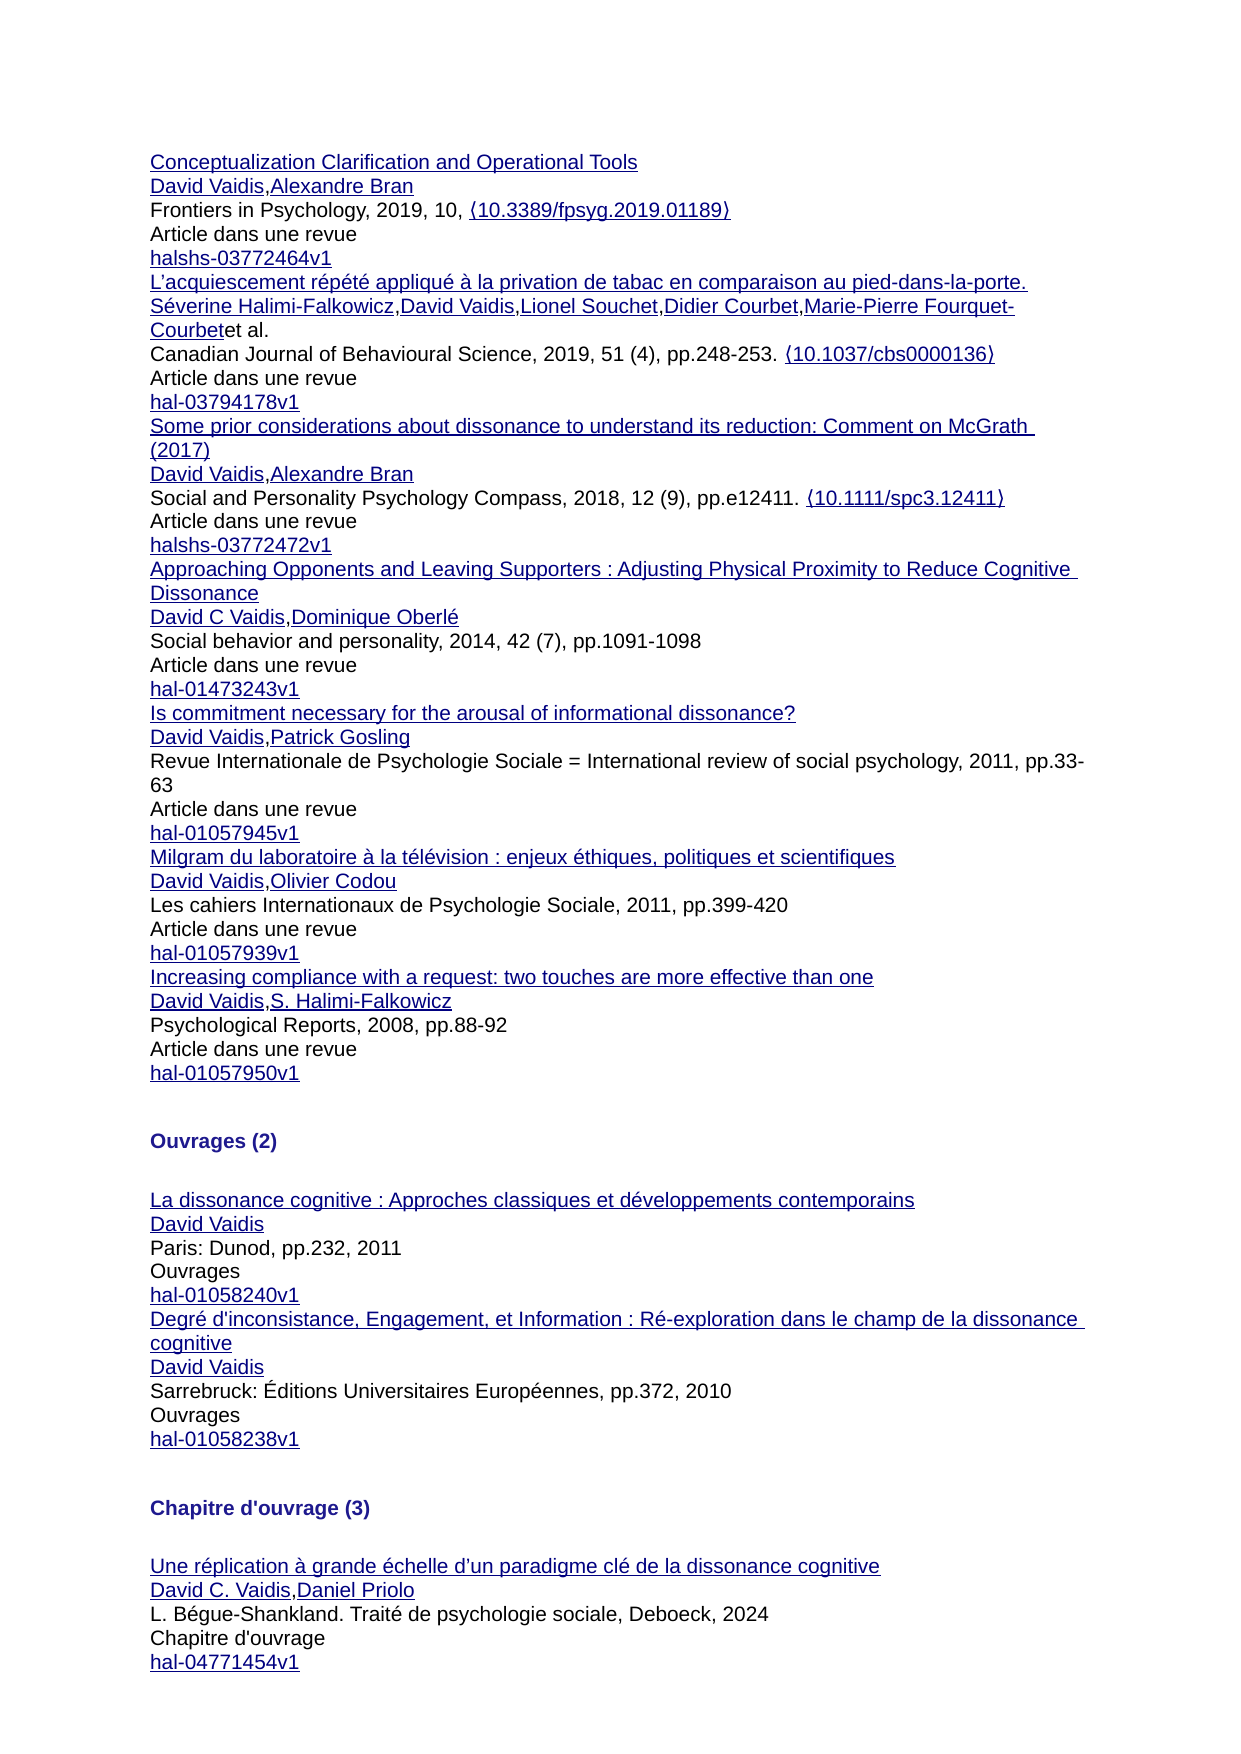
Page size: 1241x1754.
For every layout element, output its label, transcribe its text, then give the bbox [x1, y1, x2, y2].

subtitle Chapitre d'ouvrage (3) [150, 1496, 1090, 1520]
table_cell Degré d'inconsistance, Engagement, et Information : Ré-exploration dans le champ de la dissonance cognitive David Vaidis Sarrebruck: Éditions Universitaires Européennes, pp.372, 2010 Ouvrages hal-01058238v1 [150, 1307, 1090, 1451]
table_cell Some prior considerations about dissonance to understand its reduction: Comment on McGrath (2017) David Vaidis,Alexandre Bran Social and Personality Psychology Compass, 2018, 12 (9), pp.e12411. ⟨10.1111/spc3.12411⟩ Article dans une revue halshs-03772472v1 [150, 414, 1090, 557]
table_cell L’acquiescement répété appliqué à la privation de tabac en comparaison au pied-dans-la-porte. Séverine Halimi-Falkowicz,David Vaidis,Lionel Souchet,Didier Courbet,Marie-Pierre Fourquet-Courbetet al. Canadian Journal of Behavioural Science, 2019, 51 (4), pp.248-253. ⟨10.1037/cbs0000136⟩ Article dans une revue hal-03794178v1 [150, 270, 1090, 413]
table_header La dissonance cognitive : Approches classiques et développements contemporains David Vaidis Paris: Dunod, pp.232, 2011 Ouvrages hal-01058240v1 [150, 1188, 1090, 1307]
table_header Une réplication à grande échelle d’un paradigme clé de la dissonance cognitive David C. Vaidis,Daniel Priolo L. Bégue-Shankland. Traité de psychologie sociale, Deboeck, 2024 Chapitre d'ouvrage hal-04771454v1 [150, 1554, 1090, 1674]
table_cell Increasing compliance with a request: two touches are more effective than one David Vaidis,S. Halimi-Falkowicz Psychological Reports, 2008, pp.88-92 Article dans une revue hal-01057950v1 [150, 965, 1090, 1084]
table_cell Milgram du laboratoire à la télévision : enjeux éthiques, politiques et scientifiques David Vaidis,Olivier Codou Les cahiers Internationaux de Psychologie Sociale, 2011, pp.399-420 Article dans une revue hal-01057939v1 [150, 845, 1090, 964]
subtitle Ouvrages (2) [150, 1129, 1090, 1153]
table_cell Conceptualization Clarification and Operational Tools David Vaidis,Alexandre Bran Frontiers in Psychology, 2019, 10, ⟨10.3389/fpsyg.2019.01189⟩ Article dans une revue halshs-03772464v1 [150, 150, 1090, 270]
table_cell Is commitment necessary for the arousal of informational dissonance? David Vaidis,Patrick Gosling Revue Internationale de Psychologie Sociale = International review of social psychology, 2011, pp.33-63 Article dans une revue hal-01057945v1 [150, 701, 1090, 845]
table_cell Approaching Opponents and Leaving Supporters : Adjusting Physical Proximity to Reduce Cognitive Dissonance David C Vaidis,Dominique Oberlé Social behavior and personality, 2014, 42 (7), pp.1091-1098 Article dans une revue hal-01473243v1 [150, 557, 1090, 701]
